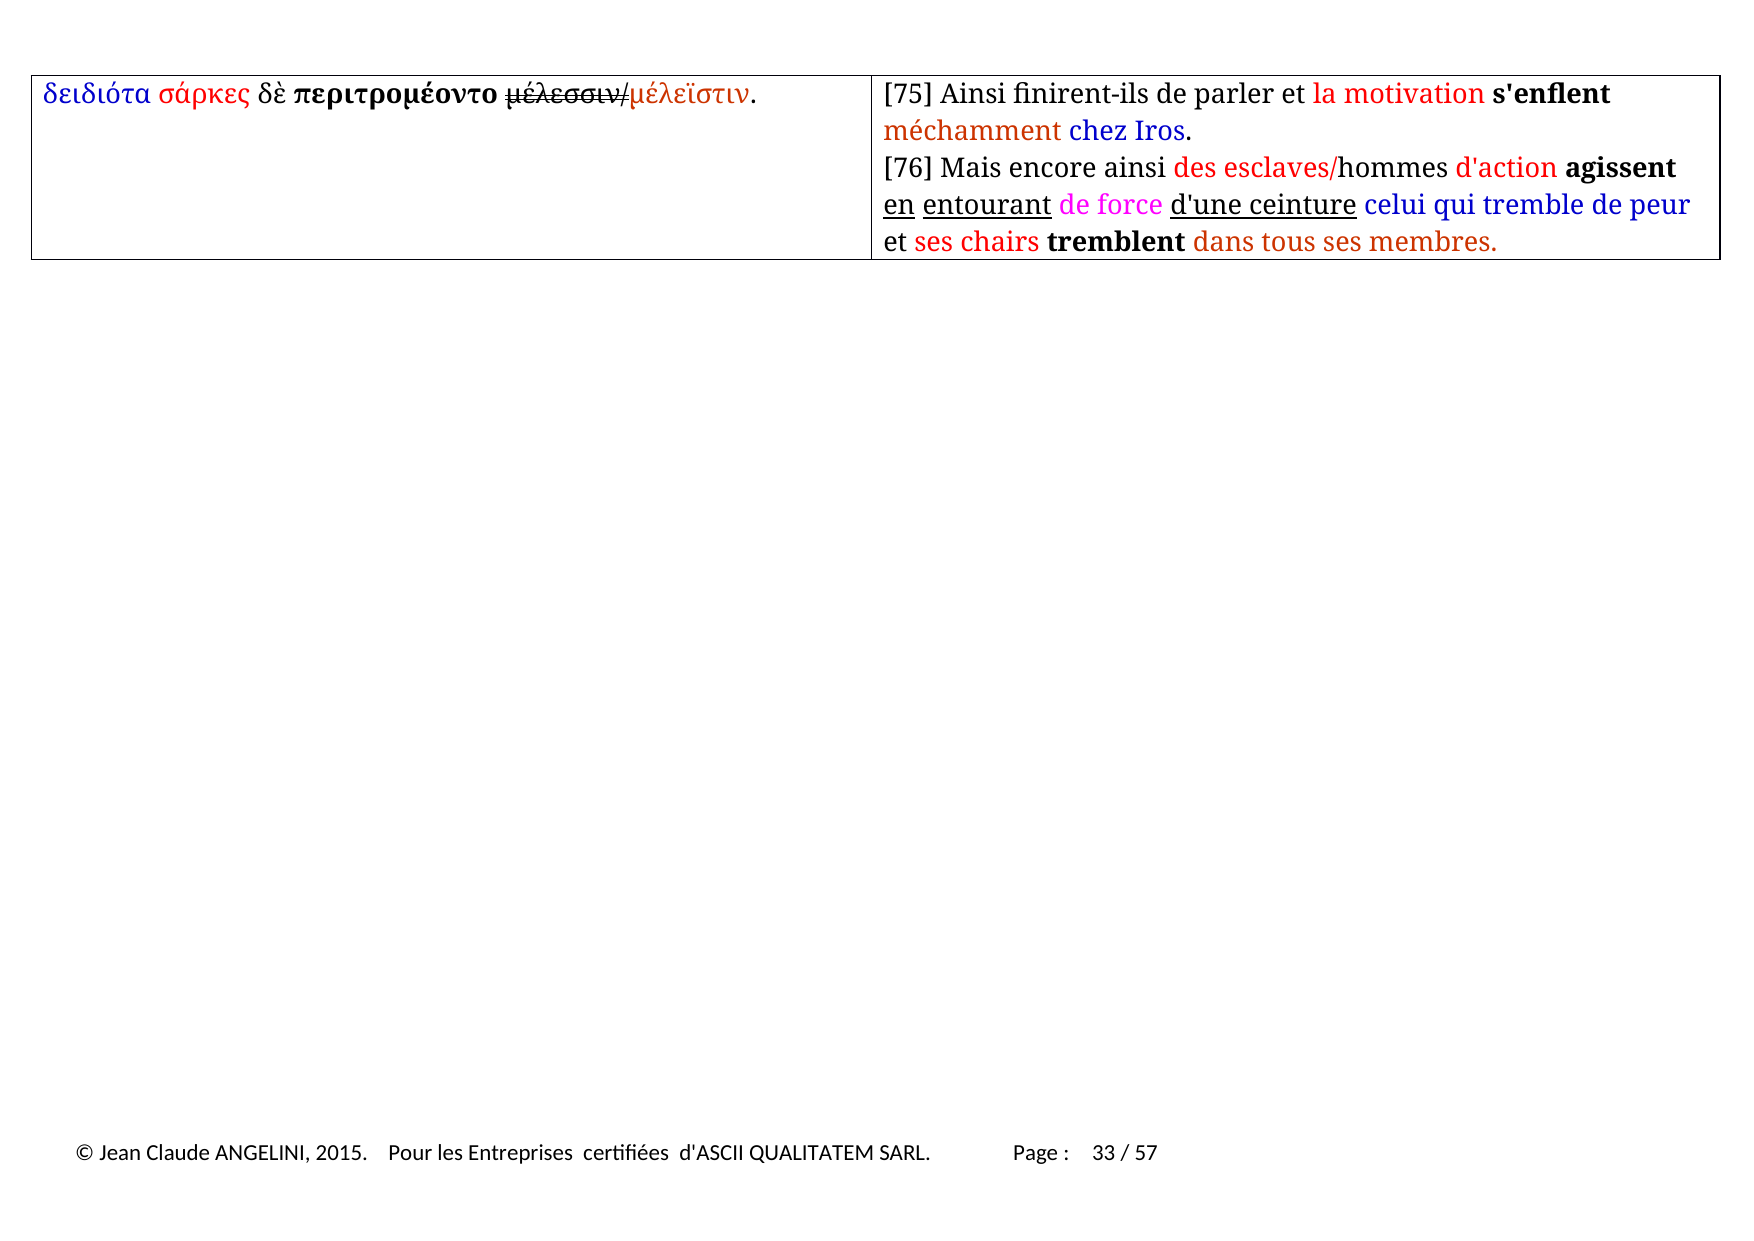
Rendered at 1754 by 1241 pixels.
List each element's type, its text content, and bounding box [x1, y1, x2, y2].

table_header δειδιότα σάρκες δὲ περιτρομέοντο μέλεσσιν/μέλεϊστιν. [32, 76, 871, 259]
table_header [75] Ainsi finirent-ils de parler et la motivation s'enflent méchamment chez Iros. [76] Mais encore ainsi des esclaves/hommes d'action agissent en entourant de force d'une ceinture celui qui tremble de peur et ses chairs tremblent dans tous ses membres. [872, 76, 1719, 259]
